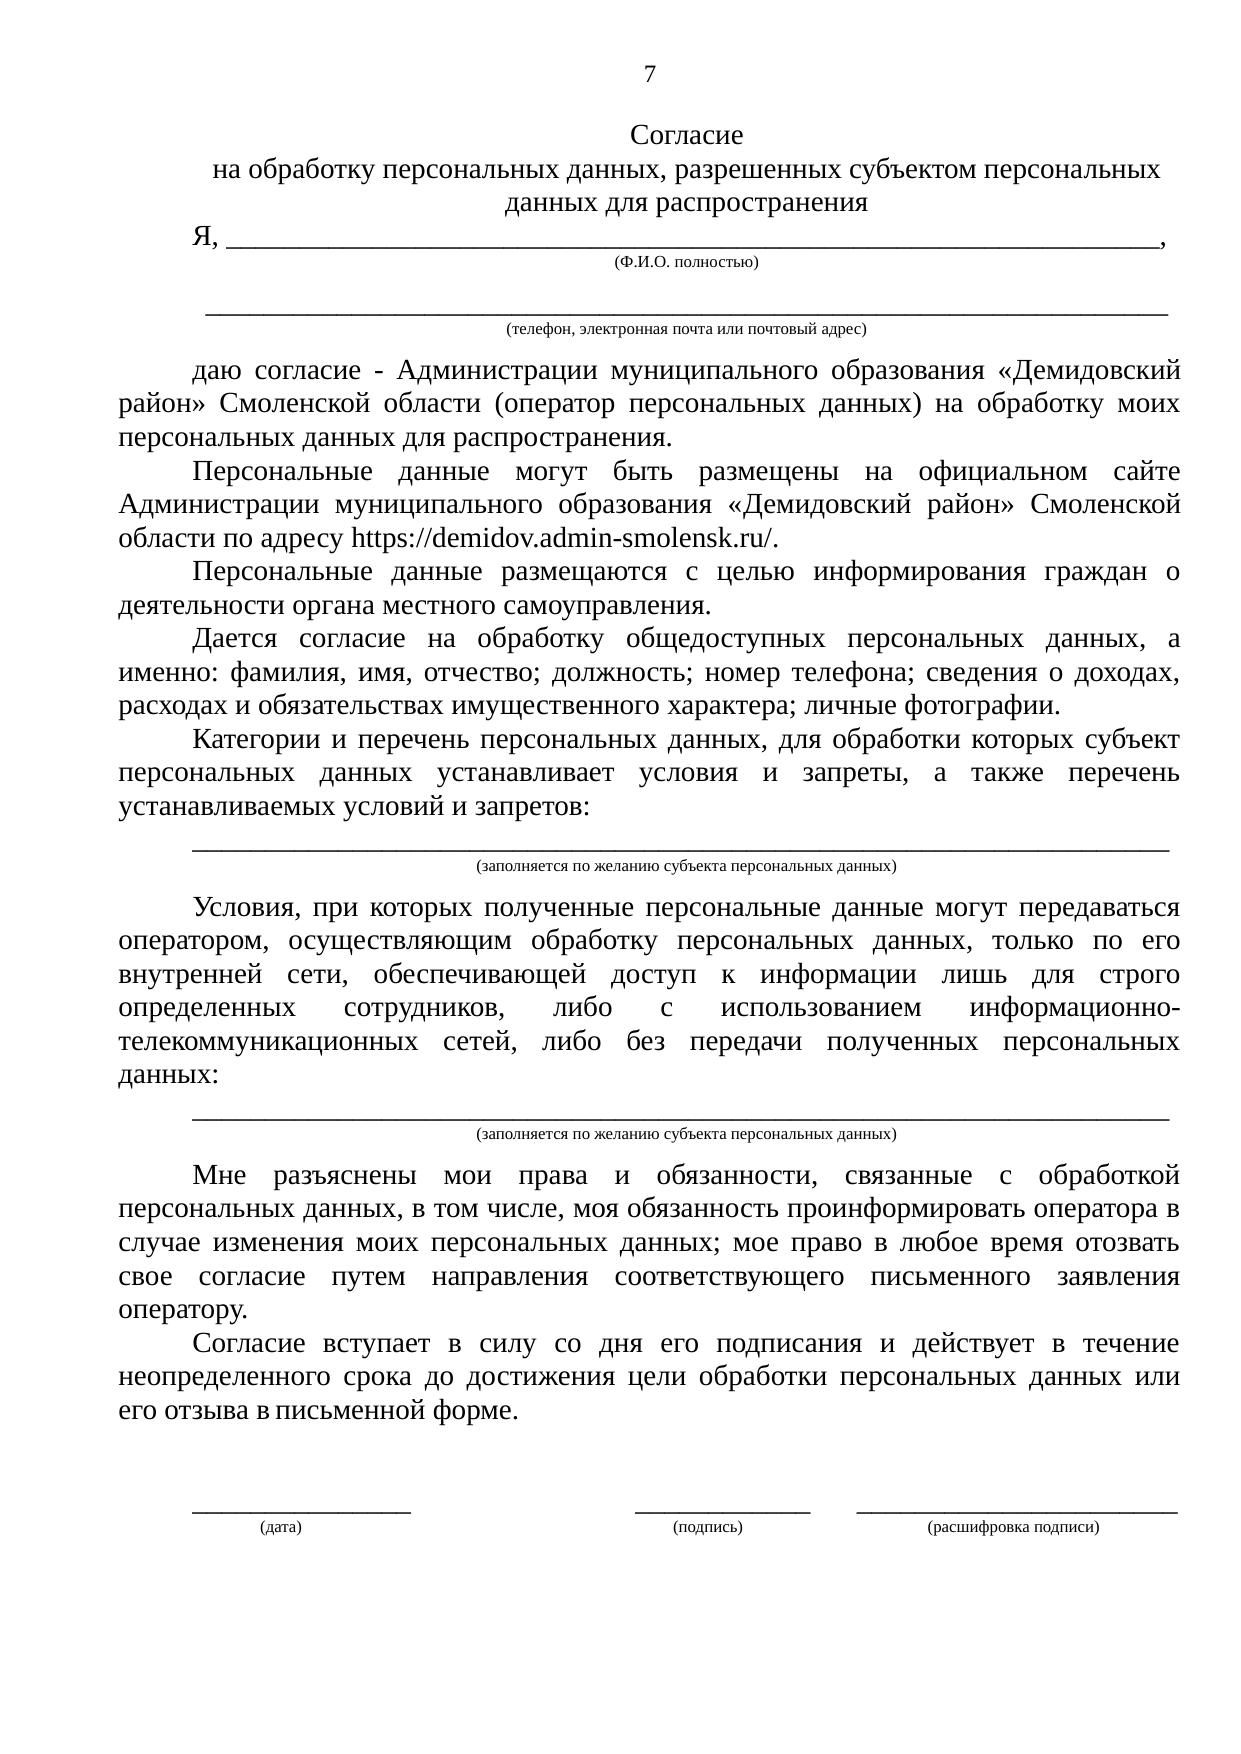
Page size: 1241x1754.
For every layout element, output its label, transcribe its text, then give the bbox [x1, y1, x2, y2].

text даю согласие - Администрации муниципального образования «Демидовский район» Смоленской области (оператор персональных данных) на обработку моих персональных данных для распространения. [118, 352, 1181, 453]
text __________________________________________________________________ [118, 285, 1181, 318]
text (Ф.И.О. полностью) [118, 251, 1181, 285]
text ___________________________________________________________________ [118, 1090, 1181, 1123]
text Согласие [118, 117, 1181, 151]
text на обработку персональных данных, разрешенных субъектом персональных [118, 151, 1181, 184]
text (заполняется по желанию субъекта персональных данных) [118, 1123, 1181, 1157]
text (телефон, электронная почта или почтовый адрес) [118, 318, 1181, 352]
text Мне разъяснены мои права и обязанности, связанные с обработкой персональных данных, в том числе, моя обязанность проинформировать оператора в случае изменения моих персональных данных; мое право в любое время отозвать свое согласие путем направления соответствующего письменного заявления оператору. [118, 1157, 1181, 1325]
text Персональные данные могут быть размещены на официальном сайте Администрации муниципального образования «Демидовский район» Смоленской области по адресу https://demidov.admin-smolensk.ru/. [118, 453, 1181, 553]
text Персональные данные размещаются с целью информирования граждан о деятельности органа местного самоуправления. [118, 553, 1181, 620]
text Я, ________________________________________________________________, [118, 218, 1181, 251]
text Категории и перечень персональных данных, для обработки которых субъект персональных данных устанавливает условия и запреты, а также перечень устанавливаемых условий и запретов: [118, 721, 1181, 822]
text данных для распространения [118, 184, 1181, 218]
text _______________ ____________ ______________________ [118, 1483, 1181, 1516]
text Согласие вступает в силу со дня его подписания и действует в течение неопределенного срока до достижения цели обработки персональных данных или его отзыва в письменной форме. [118, 1325, 1181, 1425]
text Условия, при которых полученные персональные данные могут передаваться оператором, осуществляющим обработку персональных данных, только по его внутренней сети, обеспечивающей доступ к информации лишь для строго определенных сотрудников, либо с использованием информационно-телекоммуникационных сетей, либо без передачи полученных персональных данных: [118, 889, 1181, 1090]
text (заполняется по желанию субъекта персональных данных) [118, 855, 1181, 889]
text (дата) (подпись) (расшифровка подписи) [118, 1516, 1181, 1550]
text Дается согласие на обработку общедоступных персональных данных, а именно: фамилия, имя, отчество; должность; номер телефона; сведения о доходах, расходах и обязательствах имущественного характера; личные фотографии. [118, 620, 1181, 721]
text ___________________________________________________________________ [118, 822, 1181, 855]
